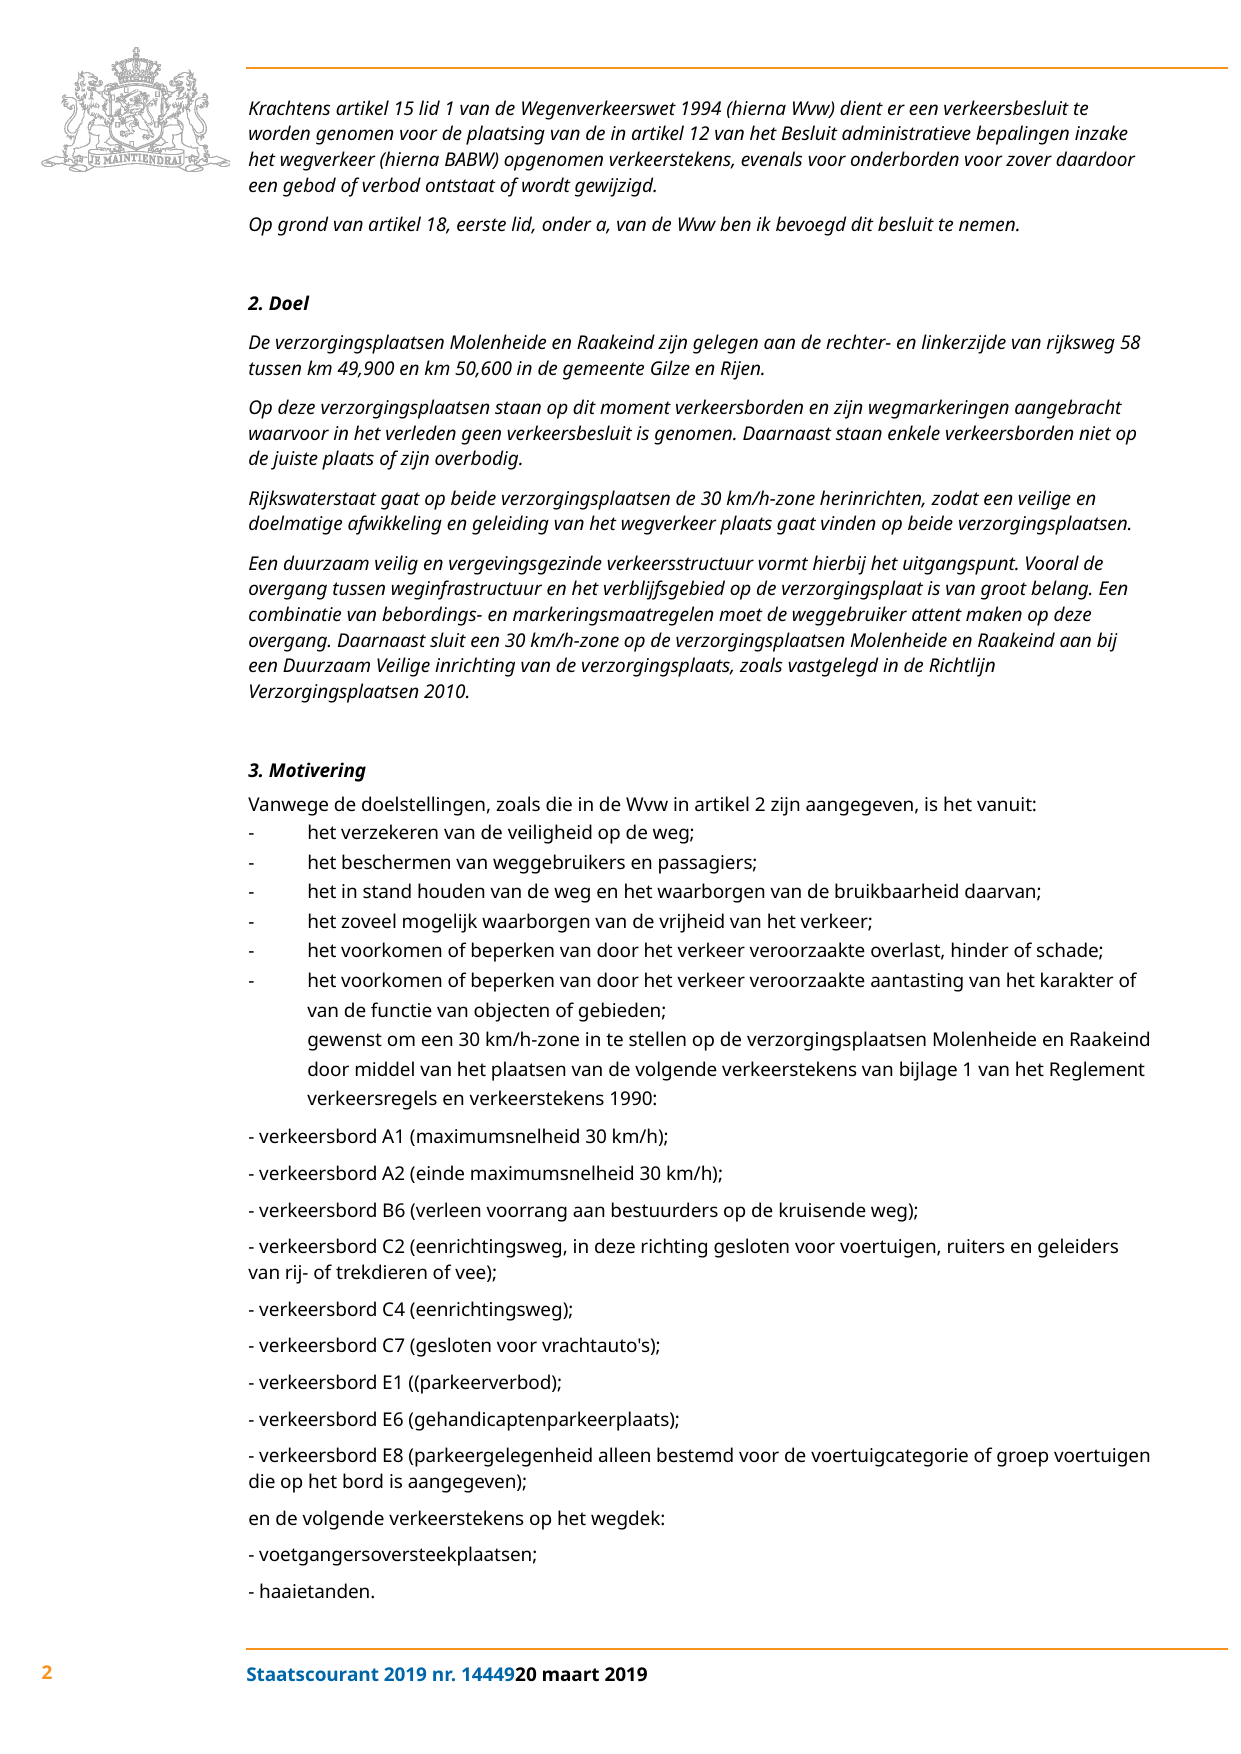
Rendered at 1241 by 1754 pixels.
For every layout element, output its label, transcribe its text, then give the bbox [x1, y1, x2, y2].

text - voetgangersoversteekplaatsen; [248, 1542, 1152, 1567]
text - verkeersbord E1 ((parkeerverbod); [248, 1369, 1152, 1395]
list het beschermen van weggebruikers en passagiers; [248, 849, 1152, 875]
text Krachtens artikel 15 lid 1 van de Wegenverkeerswet 1994 (hierna Wvw) dient er een verkeersbesluit te worden genomen voor de plaatsing van de in artikel 12 van het Besluit administratieve bepalingen inzake het wegverkeer (hierna BABW) opgenomen verkeerstekens, evenals voor onderborden voor zover daardoor een gebod of verbod ontstaat of wordt gewijzigd. [248, 95, 1152, 198]
text - verkeersbord C7 (gesloten voor vrachtauto's); [248, 1333, 1152, 1358]
text Op deze verzorgingsplaatsen staan op dit moment verkeersborden en zijn wegmarkeringen aangebracht waarvoor in het verleden geen verkeersbesluit is genomen. Daarnaast staan enkele verkeersborden niet op de juiste plaats of zijn overbodig. [248, 394, 1152, 471]
list het voorkomen of beperken van door het verkeer veroorzaakte aantasting van het karakter of van de functie van objecten of gebieden; [248, 967, 1152, 1023]
text Een duurzaam veilig en vergevingsgezinde verkeersstructuur vormt hierbij het uitgangspunt. Vooral de overgang tussen weginfrastructuur en het verblijfsgebied op de verzorgingsplaat is van groot belang. Een combinatie van bebordings- en markeringsmaatregelen moet de weggebruiker attent maken op deze overgang. Daarnaast sluit een 30 km/h-zone op de verzorgingsplaatsen Molenheide en Raakeind aan bij een Duurzaam Veilige inrichting van de verzorgingsplaats, zoals vastgelegd in de Richtlijn Verzorgingsplaatsen 2010. [248, 550, 1152, 704]
text - verkeersbord E6 (gehandicaptenparkeerplaats); [248, 1406, 1152, 1432]
text De verzorgingsplaatsen Molenheide en Raakeind zijn gelegen aan de rechter- en linkerzijde van rijksweg 58 tussen km 49,900 en km 50,600 in de gemeente Gilze en Rijen. [248, 329, 1152, 381]
list het verzekeren van de veiligheid op de weg; [248, 819, 1152, 845]
picture [41, 47, 231, 172]
text 2. Doel [248, 290, 1152, 316]
text - verkeersbord C2 (eenrichtingsweg, in deze richting gesloten voor voertuigen, ruiters en geleiders van rij- of trekdieren of vee); [248, 1233, 1152, 1285]
text - haaietanden. [248, 1578, 1152, 1604]
text en de volgende verkeerstekens op het wegdek: [248, 1505, 1152, 1531]
text - verkeersbord C4 (eenrichtingsweg); [248, 1296, 1152, 1322]
list het zoveel mogelijk waarborgen van de vrijheid van het verkeer; [248, 908, 1152, 934]
text Rijkswaterstaat gaat op beide verzorgingsplaatsen de 30 km/h-zone herinrichten, zodat een veilige en doelmatige afwikkeling en geleiding van het wegverkeer plaats gaat vinden op beide verzorgingsplaatsen. [248, 485, 1152, 536]
text - verkeersbord B6 (verleen voorrang aan bestuurders op de kruisende weg); [248, 1197, 1152, 1223]
text - verkeersbord A1 (maximumsnelheid 30 km/h); [248, 1123, 1152, 1149]
text Vanwege de doelstellingen, zoals die in de Wvw in artikel 2 zijn aangegeven, is het vanuit: [248, 791, 1152, 817]
list gewenst om een 30 km/h-zone in te stellen op de verzorgingsplaatsen Molenheide en Raakeind door middel van het plaatsen van de volgende verkeerstekens van bijlage 1 van het Reglement verkeersregels en verkeerstekens 1990: [248, 1026, 1152, 1111]
text Op grond van artikel 18, eerste lid, onder a, van de Wvw ben ik bevoegd dit besluit te nemen. [248, 211, 1152, 237]
text - verkeersbord A2 (einde maximumsnelheid 30 km/h); [248, 1160, 1152, 1186]
text 3. Motivering [248, 757, 1152, 783]
text - verkeersbord E8 (parkeergelegenheid alleen bestemd voor de voertuigcategorie of groep voertuigen die op het bord is aangegeven); [248, 1443, 1152, 1494]
list het in stand houden van de weg en het waarborgen van de bruikbaarheid daarvan; [248, 878, 1152, 904]
list het voorkomen of beperken van door het verkeer veroorzaakte overlast, hinder of schade; [248, 938, 1152, 963]
